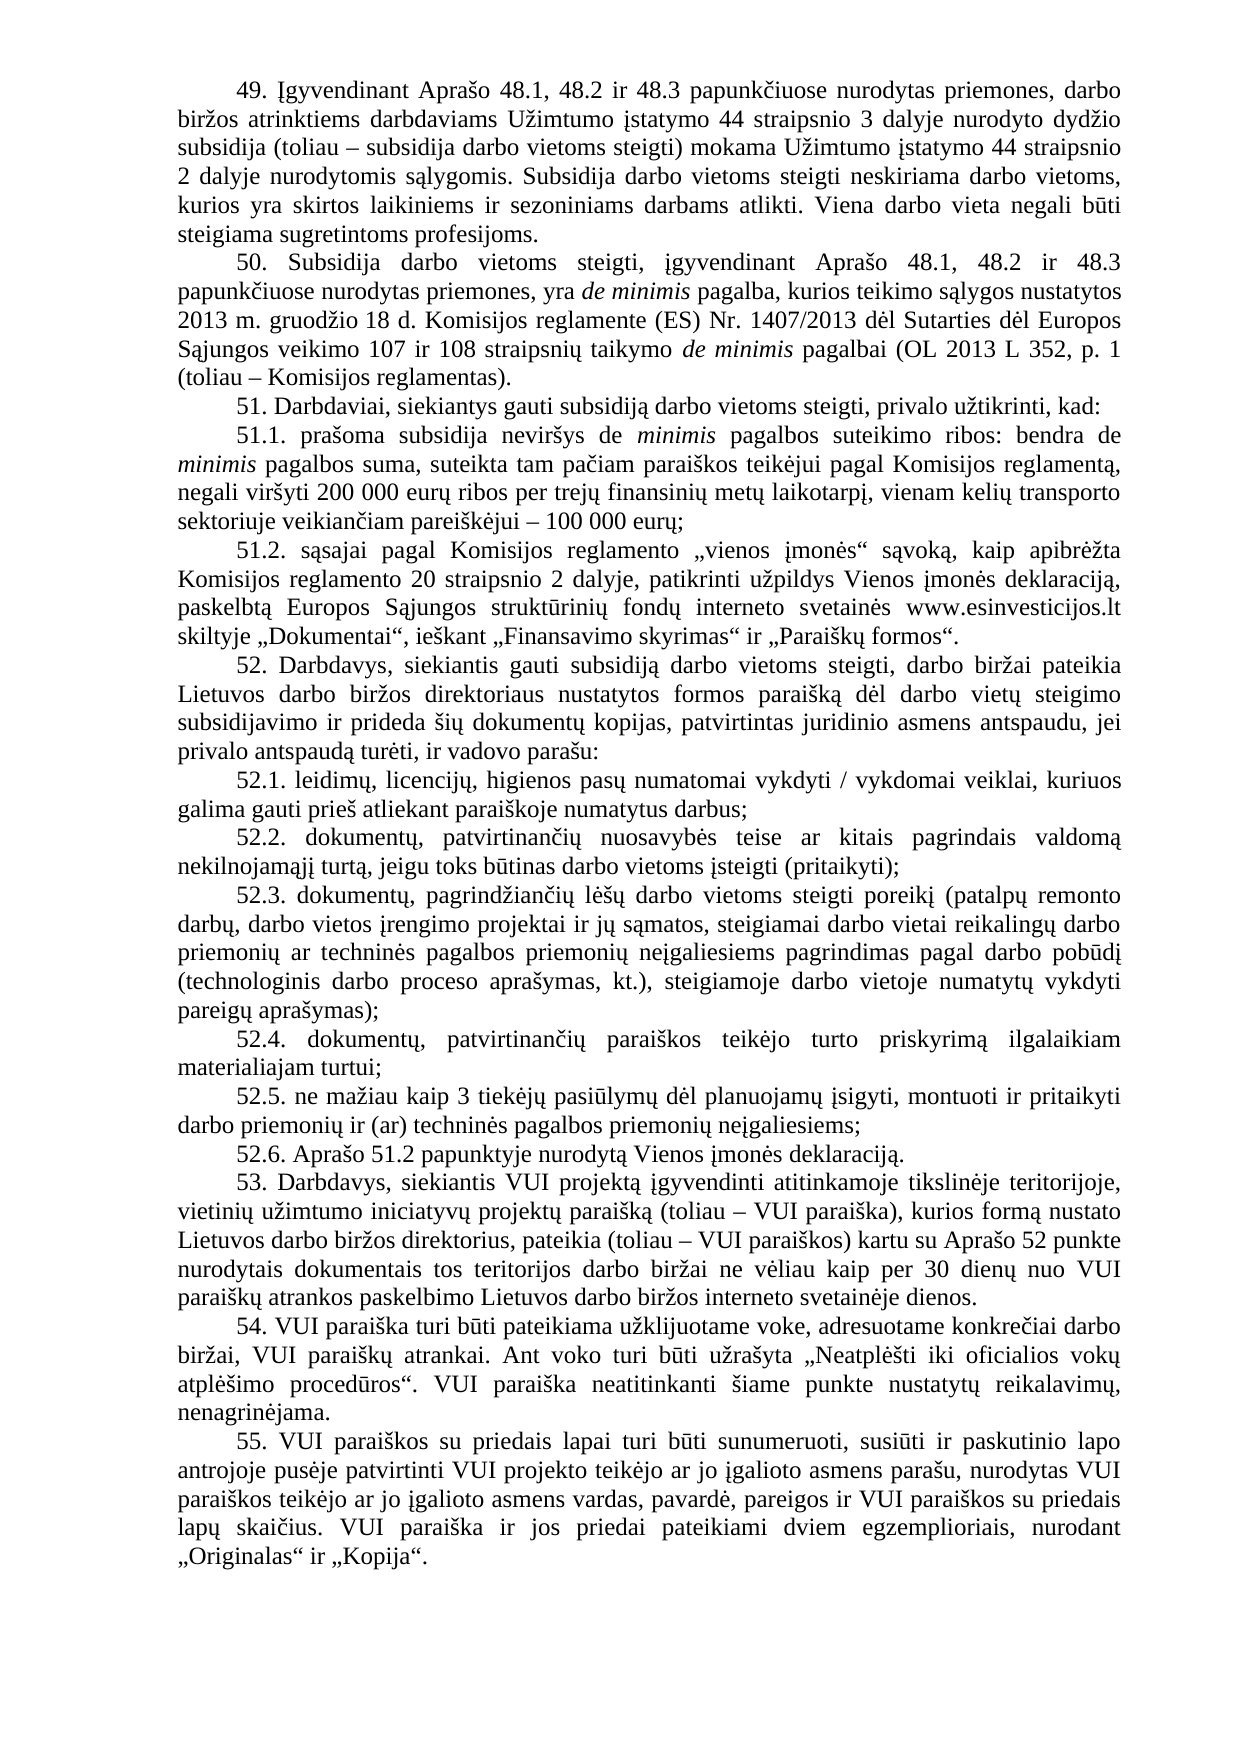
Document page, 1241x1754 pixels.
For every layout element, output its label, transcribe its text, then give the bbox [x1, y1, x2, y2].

text 52.2. dokumentų, patvirtinančių nuosavybės teise ar kitais pagrindais valdomą nekilnojamąjį turtą, jeigu toks būtinas darbo vietoms įsteigti (pritaikyti); [177, 822, 1122, 880]
text 52.4. dokumentų, patvirtinančių paraiškos teikėjo turto priskyrimą ilgalaikiam materialiajam turtui; [177, 1024, 1122, 1081]
text 52.6. Aprašo 51.2 papunktyje nurodytą Vienos įmonės deklaraciją. [177, 1139, 1122, 1167]
text 51. Darbdaviai, siekiantys gauti subsidiją darbo vietoms steigti, privalo užtikrinti, kad: [177, 391, 1122, 420]
text 53. Darbdavys, siekiantis VUI projektą įgyvendinti atitinkamoje tikslinėje teritorijoje, vietinių užimtumo iniciatyvų projektų paraišką (toliau – VUI paraiška), kurios formą nustato Lietuvos darbo biržos direktorius, pateikia (toliau – VUI paraiškos) kartu su Aprašo 52 punkte nurodytais dokumentais tos teritorijos darbo biržai ne vėliau kaip per 30 dienų nuo VUI paraiškų atrankos paskelbimo Lietuvos darbo biržos interneto svetainėje dienos. [177, 1167, 1122, 1311]
text 50. Subsidija darbo vietoms steigti, įgyvendinant Aprašo 48.1, 48.2 ir 48.3 papunkčiuose nurodytas priemones, yra de minimis pagalba, kurios teikimo sąlygos nustatytos 2013 m. gruodžio 18 d. Komisijos reglamente (ES) Nr. 1407/2013 dėl Sutarties dėl Europos Sąjungos veikimo 107 ir 108 straipsnių taikymo de minimis pagalbai (OL 2013 L 352, p. 1 (toliau – Komisijos reglamentas). [177, 247, 1122, 391]
text 52.5. ne mažiau kaip 3 tiekėjų pasiūlymų dėl planuojamų įsigyti, montuoti ir pritaikyti darbo priemonių ir (ar) techninės pagalbos priemonių neįgaliesiems; [177, 1081, 1122, 1139]
text 51.1. prašoma subsidija neviršys de minimis pagalbos suteikimo ribos: bendra de minimis pagalbos suma, suteikta tam pačiam paraiškos teikėjui pagal Komisijos reglamentą, negali viršyti 200 000 eurų ribos per trejų finansinių metų laikotarpį, vienam kelių transporto sektoriuje veikiančiam pareiškėjui – 100 000 eurų; [177, 420, 1122, 535]
text 54. VUI paraiška turi būti pateikiama užklijuotame voke, adresuotame konkrečiai darbo biržai, VUI paraiškų atrankai. Ant voko turi būti užrašyta „Neatplėšti iki oficialios vokų atplėšimo procedūros“. VUI paraiška neatitinkanti šiame punkte nustatytų reikalavimų, nenagrinėjama. [177, 1311, 1122, 1426]
text 51.2. sąsajai pagal Komisijos reglamento „vienos įmonės“ sąvoką, kaip apibrėžta Komisijos reglamento 20 straipsnio 2 dalyje, patikrinti užpildys Vienos įmonės deklaraciją, paskelbtą Europos Sąjungos struktūrinių fondų interneto svetainės www.esinvesticijos.lt skiltyje „Dokumentai“, ieškant „Finansavimo skyrimas“ ir „Paraiškų formos“. [177, 535, 1122, 650]
text 52.1. leidimų, licencijų, higienos pasų numatomai vykdyti / vykdomai veiklai, kuriuos galima gauti prieš atliekant paraiškoje numatytus darbus; [177, 765, 1122, 822]
text 55. VUI paraiškos su priedais lapai turi būti sunumeruoti, susiūti ir paskutinio lapo antrojoje pusėje patvirtinti VUI projekto teikėjo ar jo įgalioto asmens parašu, nurodytas VUI paraiškos teikėjo ar jo įgalioto asmens vardas, pavardė, pareigos ir VUI paraiškos su priedais lapų skaičius. VUI paraiška ir jos priedai pateikiami dviem egzemplioriais, nurodant „Originalas“ ir „Kopija“. [177, 1426, 1122, 1570]
text 49. Įgyvendinant Aprašo 48.1, 48.2 ir 48.3 papunkčiuose nurodytas priemones, darbo biržos atrinktiems darbdaviams Užimtumo įstatymo 44 straipsnio 3 dalyje nurodyto dydžio subsidija (toliau – subsidija darbo vietoms steigti) mokama Užimtumo įstatymo 44 straipsnio 2 dalyje nurodytomis sąlygomis. Subsidija darbo vietoms steigti neskiriama darbo vietoms, kurios yra skirtos laikiniems ir sezoniniams darbams atlikti. Viena darbo vieta negali būti steigiama sugretintoms profesijoms. [177, 75, 1122, 247]
text 52. Darbdavys, siekiantis gauti subsidiją darbo vietoms steigti, darbo biržai pateikia Lietuvos darbo biržos direktoriaus nustatytos formos paraišką dėl darbo vietų steigimo subsidijavimo ir prideda šių dokumentų kopijas, patvirtintas juridinio asmens antspaudu, jei privalo antspaudą turėti, ir vadovo parašu: [177, 650, 1122, 765]
text 52.3. dokumentų, pagrindžiančių lėšų darbo vietoms steigti poreikį (patalpų remonto darbų, darbo vietos įrengimo projektai ir jų sąmatos, steigiamai darbo vietai reikalingų darbo priemonių ar techninės pagalbos priemonių neįgaliesiems pagrindimas pagal darbo pobūdį (technologinis darbo proceso aprašymas, kt.), steigiamoje darbo vietoje numatytų vykdyti pareigų aprašymas); [177, 880, 1122, 1024]
